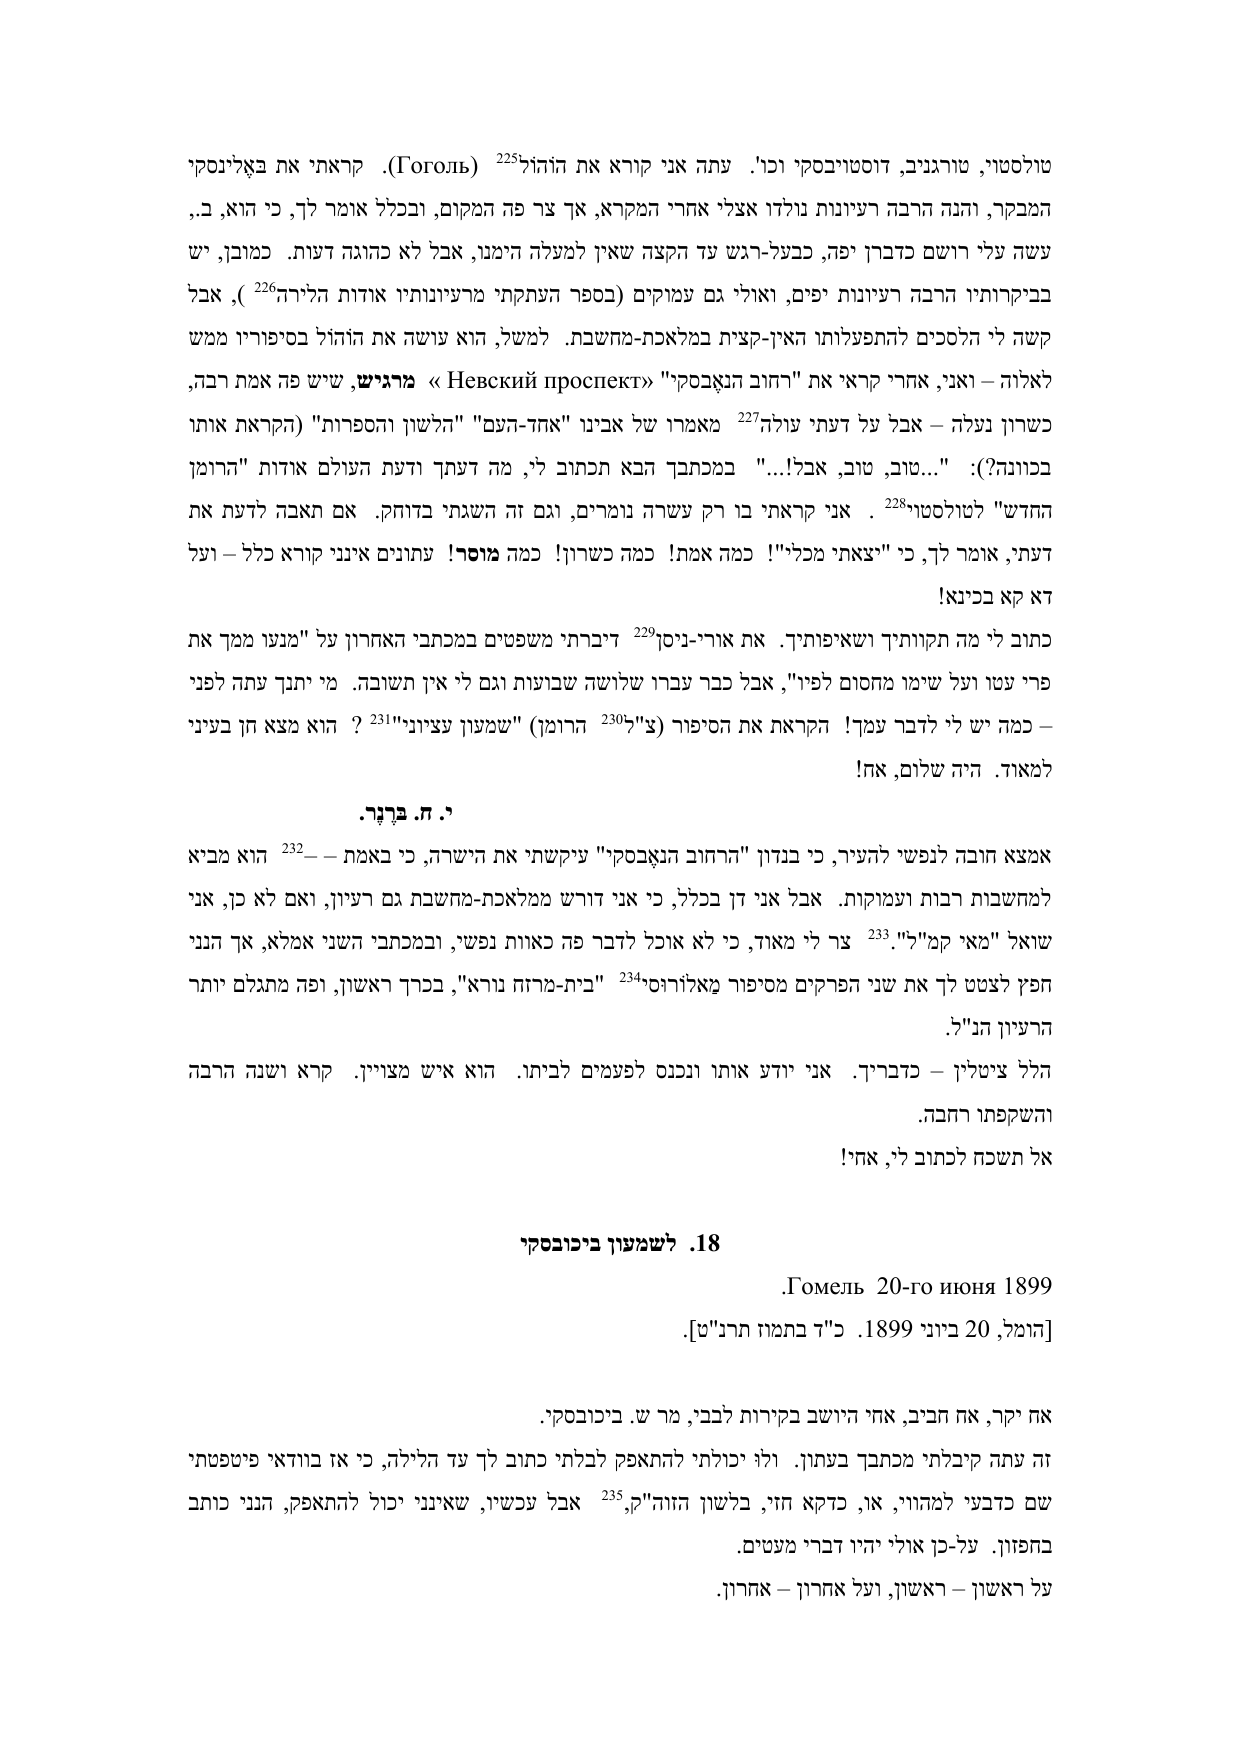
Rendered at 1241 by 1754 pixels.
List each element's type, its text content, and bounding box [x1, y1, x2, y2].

text אל תשכח לכתוב לי, אחי! [187, 1142, 1053, 1171]
text הלל ציטלין – כדבריך. אני יודע אותו ונכנס לפעמים לביתו. הוא איש מצויין. קרא ושנה הרבה והשקפתו רחבה. [187, 1056, 1053, 1127]
text י. ח. בּרֶנֶר. [187, 797, 453, 826]
text [הומל, 20 ביוני 1899. כ"ד בתמוז תרנ"ט]. [187, 1314, 1053, 1343]
text Гомель 20-го июня 1899. [187, 1271, 1053, 1300]
text על ראשון – ראשון, ועל אחרון – אחרון. [187, 1573, 1053, 1602]
text כתוב לי מה תקוותיך ושאיפותיך. את אורי-ניסן דיברתי משפטים במכתבי האחרון על "מנעו ממך את פרי עטו ועל שימו מחסום לפיו", אבל כבר עברו שלושה שבועות וגם לי אין תשובה. מי יתנך עתה לפני – כמה יש לי לדבר עמך! הקראת את הסיפור (צ"ל הרומן) "שמעון עציוני" ? הוא מצא חן בעיני למאוד. היה שלום, אח! [187, 624, 1053, 782]
text זה עתה קיבלתי מכתבך בעתון. ולוּ יכולתי להתאפק לבלתי כתוב לך עד הלילה, כי אז בוודאי פיטפטתי שם כדבעי למהווי, או, כדקא חזי, בלשון הזוה"ק, אבל עכשיו, שאינני יכול להתאפק, הנני כותב בחפזון. על-כן אולי יהיו דברי מעטים. [187, 1444, 1053, 1559]
text 18. לשמעון ביכובסקי [187, 1228, 1053, 1257]
text איחרתי קצת בתשובתי, לא – – מסיבה מעין "ד' היודע מה", אלא, פשוט, משום עצלות, תלאות רבות וגם... חסרון-כיס. מדוע אינך כותב, אח יקר, את מצבך הגשמי, מאין אתה חי, וממה אתה מתפרנס, היש לך "שעות" ובכלל, כמה אתה משתכּר וכו'. מכתבך קראתי, והנני שמח מאוד, באמת ובתמים, על עשרך הרוחני. אני, כנודע לך, לא הספקתי לקרוא בכמות הזאת. קראתי גם אני מספרי (ולא כל ספרי) טולסטוי, טורגניב, דוסטויבסקי וכו'. עתה אני קורא את הוֹהוֹל (Гоголь). קראתי את בּאֶלינסקי המבקר, והנה הרבה רעיונות נולדו אצלי אחרי המקרא, אך צר פה המקום, ובכלל אומר לך, כי הוא, ב., עשה עלי רושם כדברן יפה, כבעל-רגש עד הקצה שאין למעלה הימנו, אבל לא כהוגה דעות. כמובן, יש בביקרותיו הרבה רעיונות יפים, ואולי גם עמוקים (בספר העתקתי מרעיונותיו אודות הלירה ), אבל קשה לי הלסכים להתפעלותו האין-קצית במלאכת-מחשבת. למשל, הוא עושה את הוֹהוֹל בסיפוריו ממש לאלוה – ואני, אחרי קראי את "רחוב הנאֶבסקי" «Невский проспект » מרגיש, שיש פה אמת רבה, כשרון נעלה – אבל על דעתי עולה מאמרו של אבינו "אחד-העם" "הלשון והספרות" (הקראת אותו בכוונה?): "...טוב, טוב, אבל!..." במכתבך הבא תכתוב לי, מה דעתך ודעת העולם אודות "הרומן החדש" לטולסטוי . אני קראתי בו רק עשרה נומרים, וגם זה השגתי בדוחק. אם תאבה לדעת את דעתי, אומר לך, כי "יצאתי מכלי"! כמה אמת! כמה כשרון! כמה מוסר! עתונים אינני קורא כלל – ועל דא קא בכינא! [187, 150, 1053, 610]
text אמצא חובה לנפשי להעיר, כי בנדון "הרחוב הנאֶבסקי" עיקשתי את הישרה, כי באמת – – הוא מביא למחשבות רבות ועמוקות. אבל אני דן בכלל, כי אני דורש ממלאכת-מחשבת גם רעיון, ואם לא כן, אני שואל "מאי קמ"ל". צר לי מאוד, כי לא אוכל לדבר פה כאוות נפשי, ובמכתבי השני אמלא, אך הנני חפץ לצטט לך את שני הפרקים מסיפור מַאלוֹרוּסי "בית-מרזח נורא", בכרך ראשון, ופה מתגלם יותר הרעיון הנ"ל. [187, 840, 1053, 1041]
text אח יקר, אח חביב, אחי היושב בקירות לבבי, מר ש. ביכובסקי. [187, 1401, 1053, 1429]
